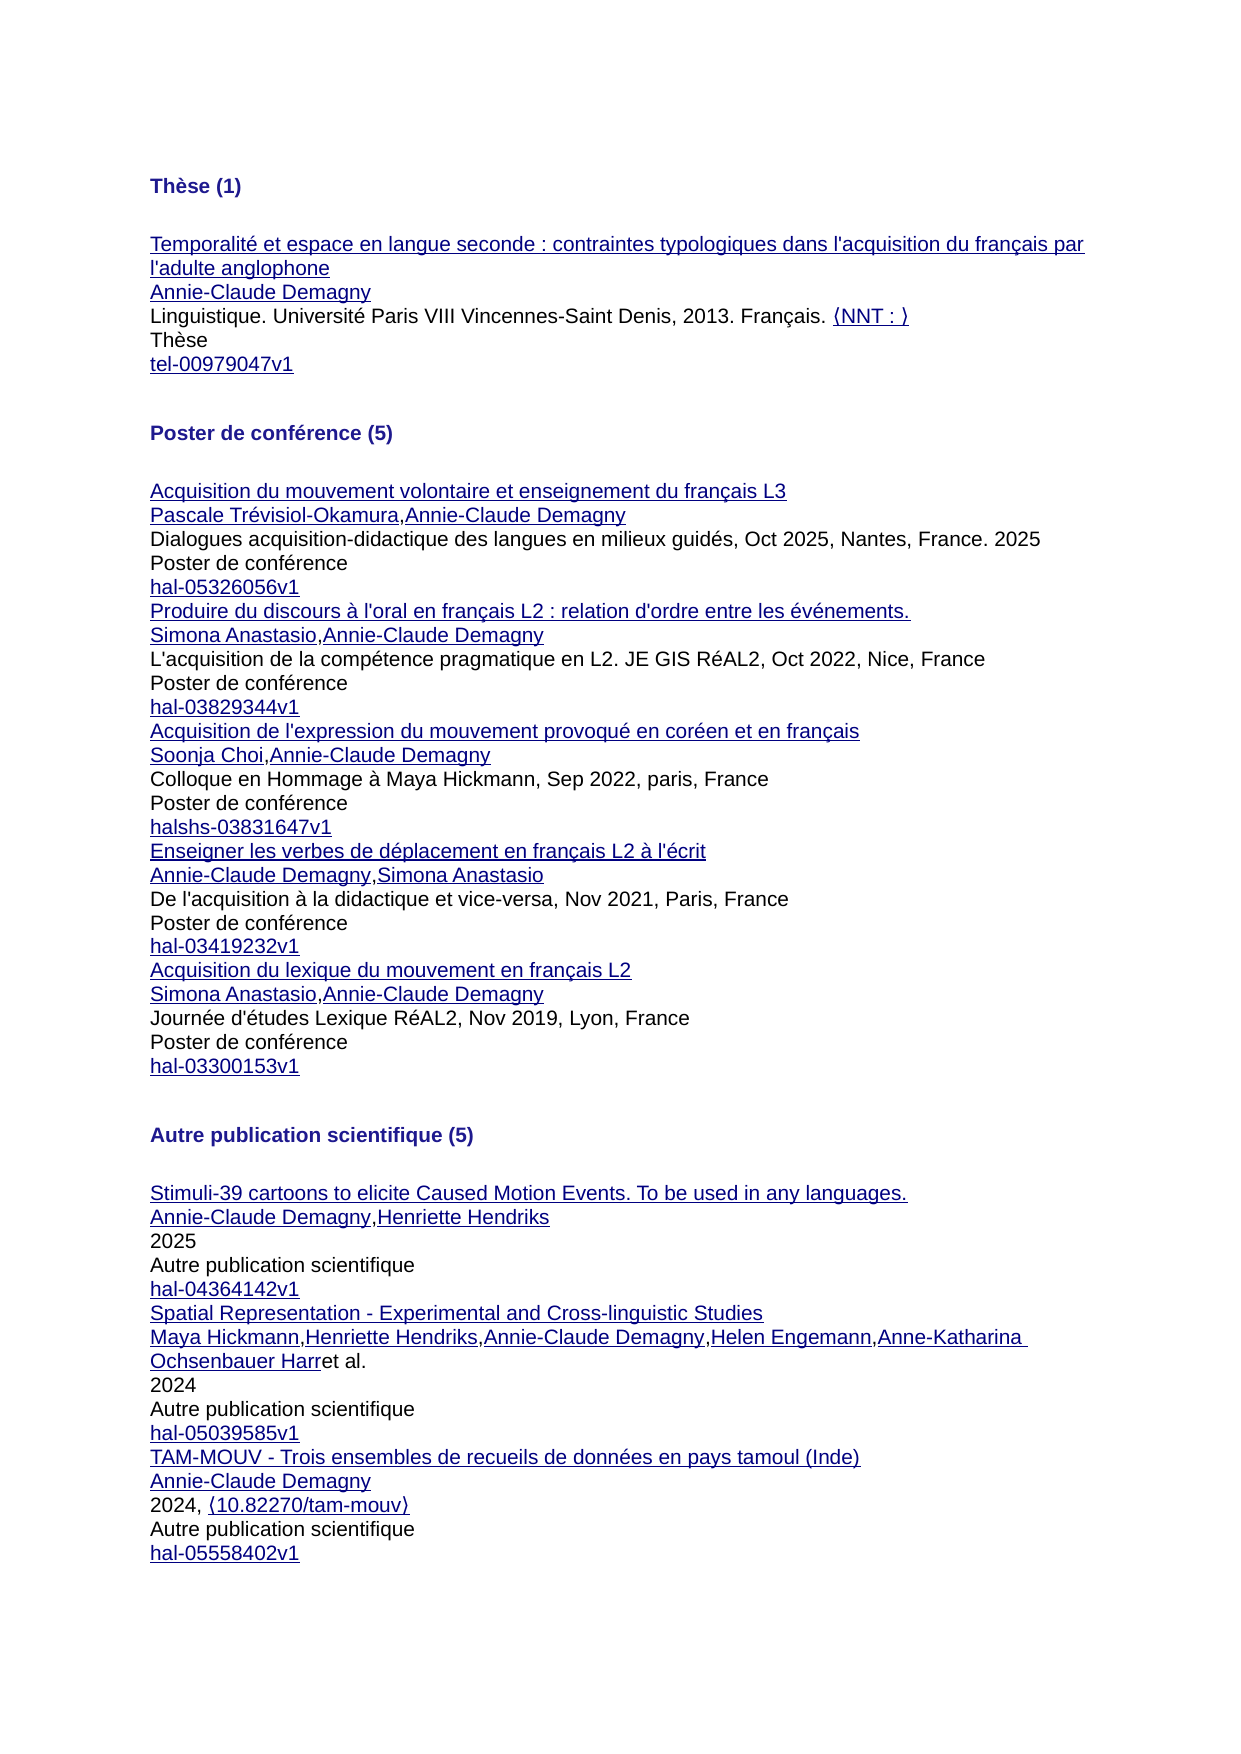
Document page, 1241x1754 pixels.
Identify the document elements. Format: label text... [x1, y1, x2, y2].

subtitle Poster de conférence (5) [150, 421, 1090, 445]
table_cell Acquisition de l'expression du mouvement provoqué en coréen et en français Soonja Choi,Annie-Claude Demagny Colloque en Hommage à Maya Hickmann, Sep 2022, paris, France Poster de conférence halshs-03831647v1 [150, 719, 1090, 838]
table_header Acquisition du mouvement volontaire et enseignement du français L3 Pascale Trévisiol-Okamura,Annie-Claude Demagny Dialogues acquisition-didactique des langues en milieux guidés, Oct 2025, Nantes, France. 2025 Poster de conférence hal-05326056v1 [150, 479, 1090, 599]
table_cell Produire du discours à l'oral en français L2 : relation d'ordre entre les événements. Simona Anastasio,Annie-Claude Demagny L'acquisition de la compétence pragmatique en L2. JE GIS RéAL2, Oct 2022, Nice, France Poster de conférence hal-03829344v1 [150, 599, 1090, 719]
table_cell Enseigner les verbes de déplacement en français L2 à l'écrit Annie-Claude Demagny,Simona Anastasio De l'acquisition à la didactique et vice-versa, Nov 2021, Paris, France Poster de conférence hal-03419232v1 [150, 839, 1090, 958]
table_cell Acquisition du lexique du mouvement en français L2 Simona Anastasio,Annie-Claude Demagny Journée d'études Lexique RéAL2, Nov 2019, Lyon, France Poster de conférence hal-03300153v1 [150, 958, 1090, 1078]
table_header Stimuli-39 cartoons to elicite Caused Motion Events. To be used in any languages. Annie-Claude Demagny,Henriette Hendriks 2025 Autre publication scientifique hal-04364142v1 [150, 1181, 1090, 1301]
subtitle Thèse (1) [150, 174, 1090, 198]
table_header Temporalité et espace en langue seconde : contraintes typologiques dans l'acquisition du français par l'adulte anglophone Annie-Claude Demagny Linguistique. Université Paris VIII Vincennes-Saint Denis, 2013. Français. ⟨NNT : ⟩ Thèse tel-00979047v1 [150, 232, 1090, 376]
table_cell Spatial Representation - Experimental and Cross-linguistic Studies Maya Hickmann,Henriette Hendriks,Annie-Claude Demagny,Helen Engemann,Anne-Katharina Ochsenbauer Harret al. 2024 Autre publication scientifique hal-05039585v1 [150, 1301, 1090, 1445]
table_cell TAM-MOUV - Trois ensembles de recueils de données en pays tamoul (Inde) Annie-Claude Demagny 2024, ⟨10.82270/tam-mouv⟩ Autre publication scientifique hal-05558402v1 [150, 1445, 1090, 1564]
subtitle Autre publication scientifique (5) [150, 1123, 1090, 1147]
